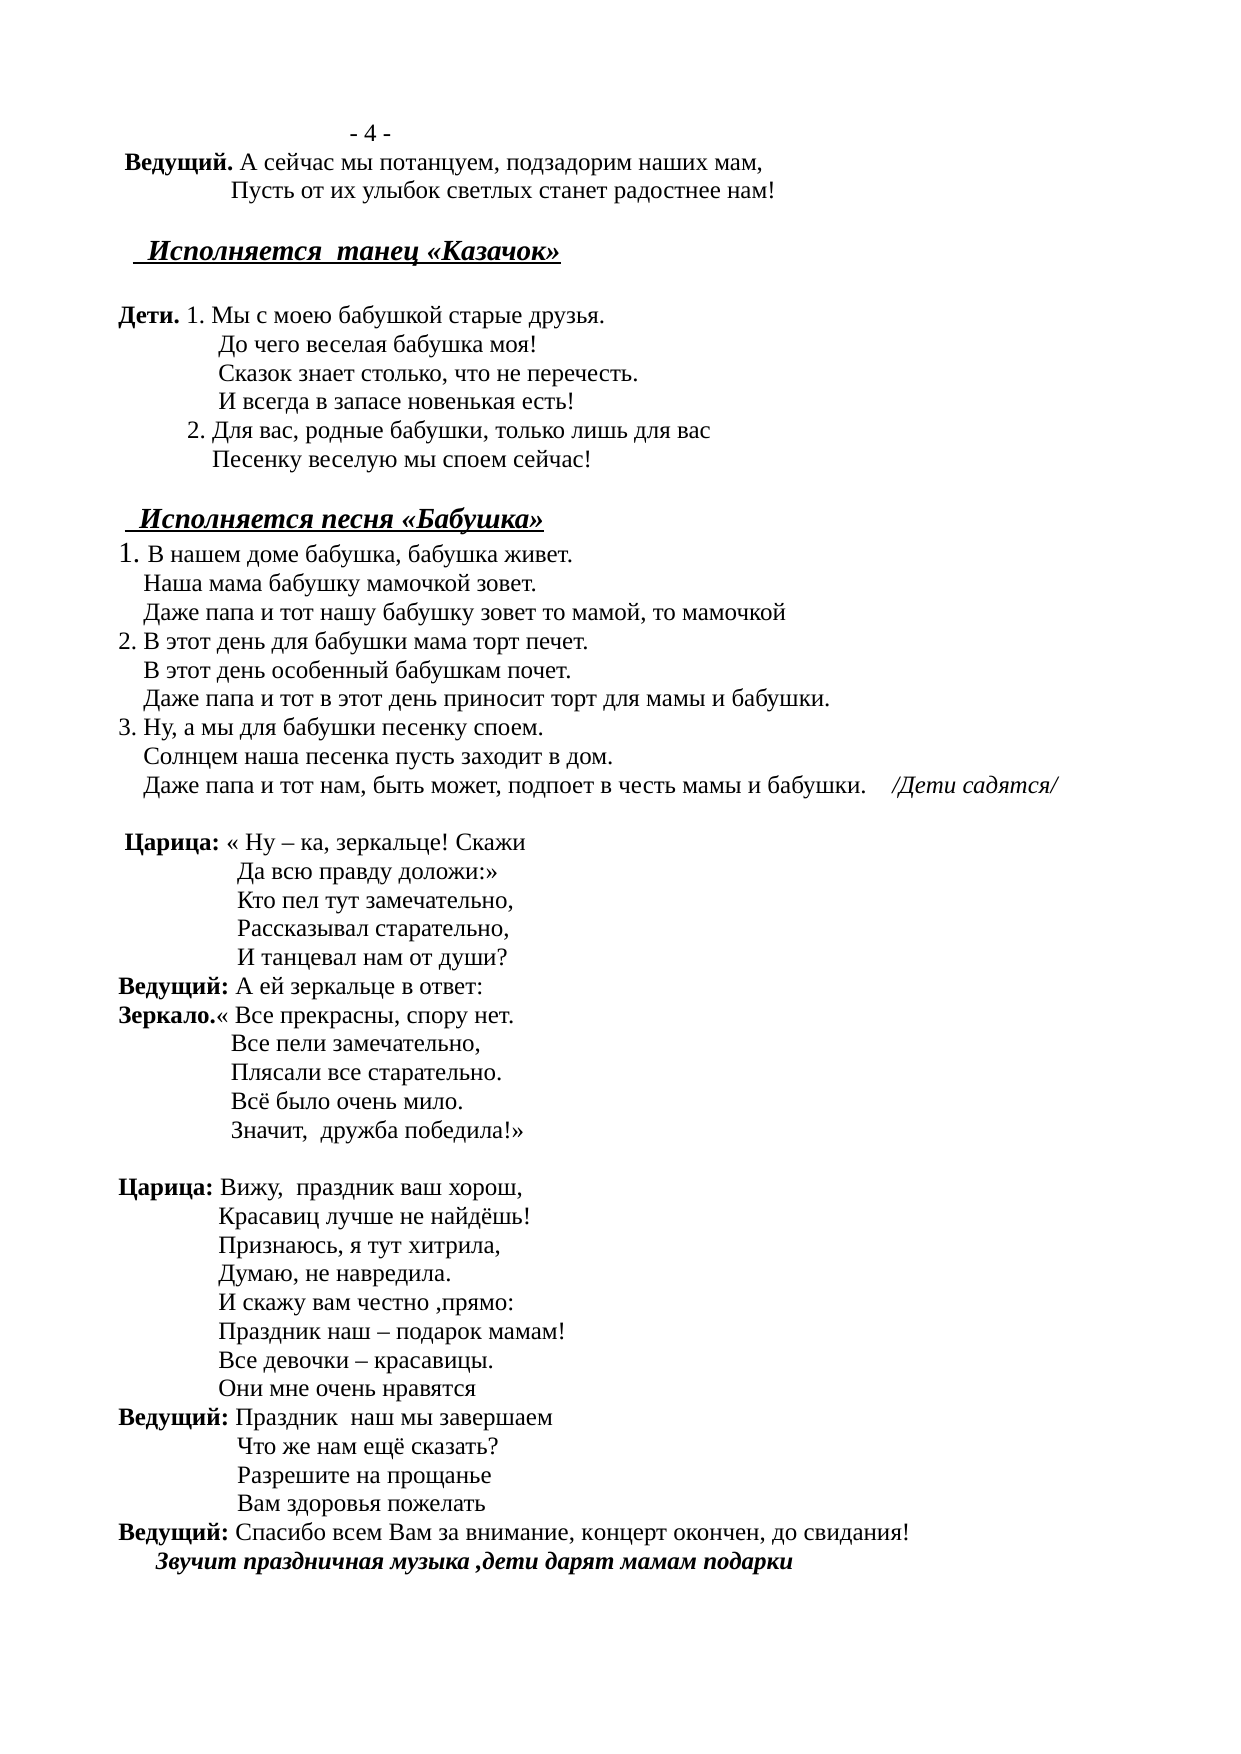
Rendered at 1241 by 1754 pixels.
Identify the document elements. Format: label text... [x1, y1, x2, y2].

text Даже папа и тот нам, быть может, подпоет в честь мамы и бабушки. /Дети садятся/ [118, 770, 1122, 798]
text Разрешите на прощанье [118, 1460, 1122, 1488]
text В этот день особенный бабушкам почет. [118, 655, 1122, 683]
text Что же нам ещё сказать? [118, 1431, 1122, 1460]
text До чего веселая бабушка моя! [118, 329, 1122, 358]
text Праздник наш – подарок мамам! [118, 1316, 1122, 1345]
text Солнцем наша песенка пусть заходит в дом. [118, 741, 1122, 770]
text Царица: Вижу, праздник ваш хорош, [118, 1172, 1122, 1201]
text Даже папа и тот в этот день приносит торт для мамы и бабушки. [118, 683, 1122, 712]
text - 4 - [118, 118, 1122, 147]
text Признаюсь, я тут хитрила, [118, 1230, 1122, 1258]
text И танцевал нам от души? [118, 942, 1122, 971]
text Все девочки – красавицы. [118, 1345, 1122, 1373]
text Ведущий: Спасибо всем Вам за внимание, концерт окончен, до свидания! [118, 1517, 1122, 1546]
text Рассказывал старательно, [118, 913, 1122, 942]
text Вам здоровья пожелать [118, 1488, 1122, 1517]
text 3. Ну, а мы для бабушки песенку споем. [118, 712, 1122, 741]
text Песенку веселую мы споем сейчас! [118, 444, 1122, 473]
text Все пели замечательно, [118, 1028, 1122, 1057]
text Даже папа и тот нашу бабушку зовет то мамой, то мамочкой [118, 597, 1122, 626]
text Зеркало.« Все прекрасны, спору нет. [118, 1000, 1122, 1028]
text 2. В этот день для бабушки мама торт печет. [118, 626, 1122, 655]
text 2. Для вас, родные бабушки, только лишь для вас [118, 415, 1122, 444]
text 1. В нашем доме бабушка, бабушка живет. [118, 535, 1122, 568]
text Да всю правду доложи:» [118, 856, 1122, 885]
text Дети. 1. Мы с моею бабушкой старые друзья. [118, 300, 1122, 329]
text Исполняется песня «Бабушка» [118, 501, 1122, 535]
text Исполняется танец «Казачок» [118, 233, 1122, 267]
text Плясали все старательно. [118, 1057, 1122, 1086]
text Царица: « Ну – ка, зеркальце! Скажи [118, 827, 1122, 856]
text Ведущий. А сейчас мы потанцуем, подзадорим наших мам, Пусть от их улыбок светлых станет радостнее нам! [118, 147, 1122, 204]
text И скажу вам честно ,прямо: [118, 1287, 1122, 1316]
text Ведущий: А ей зеркальце в ответ: [118, 971, 1122, 1000]
text Наша мама бабушку мамочкой зовет. [118, 568, 1122, 597]
text Кто пел тут замечательно, [118, 885, 1122, 913]
text Красавиц лучше не найдёшь! [118, 1201, 1122, 1230]
text И всегда в запасе новенькая есть! [118, 386, 1122, 415]
text Значит, дружба победила!» [118, 1115, 1122, 1143]
text Ведущий: Праздник наш мы завершаем [118, 1402, 1122, 1431]
text Они мне очень нравятся [118, 1373, 1122, 1402]
text Всё было очень мило. [118, 1086, 1122, 1115]
text Звучит праздничная музыка ,дети дарят мамам подарки [118, 1546, 1122, 1575]
text Сказок знает столько, что не перечесть. [118, 358, 1122, 386]
text Думаю, не навредила. [118, 1258, 1122, 1287]
